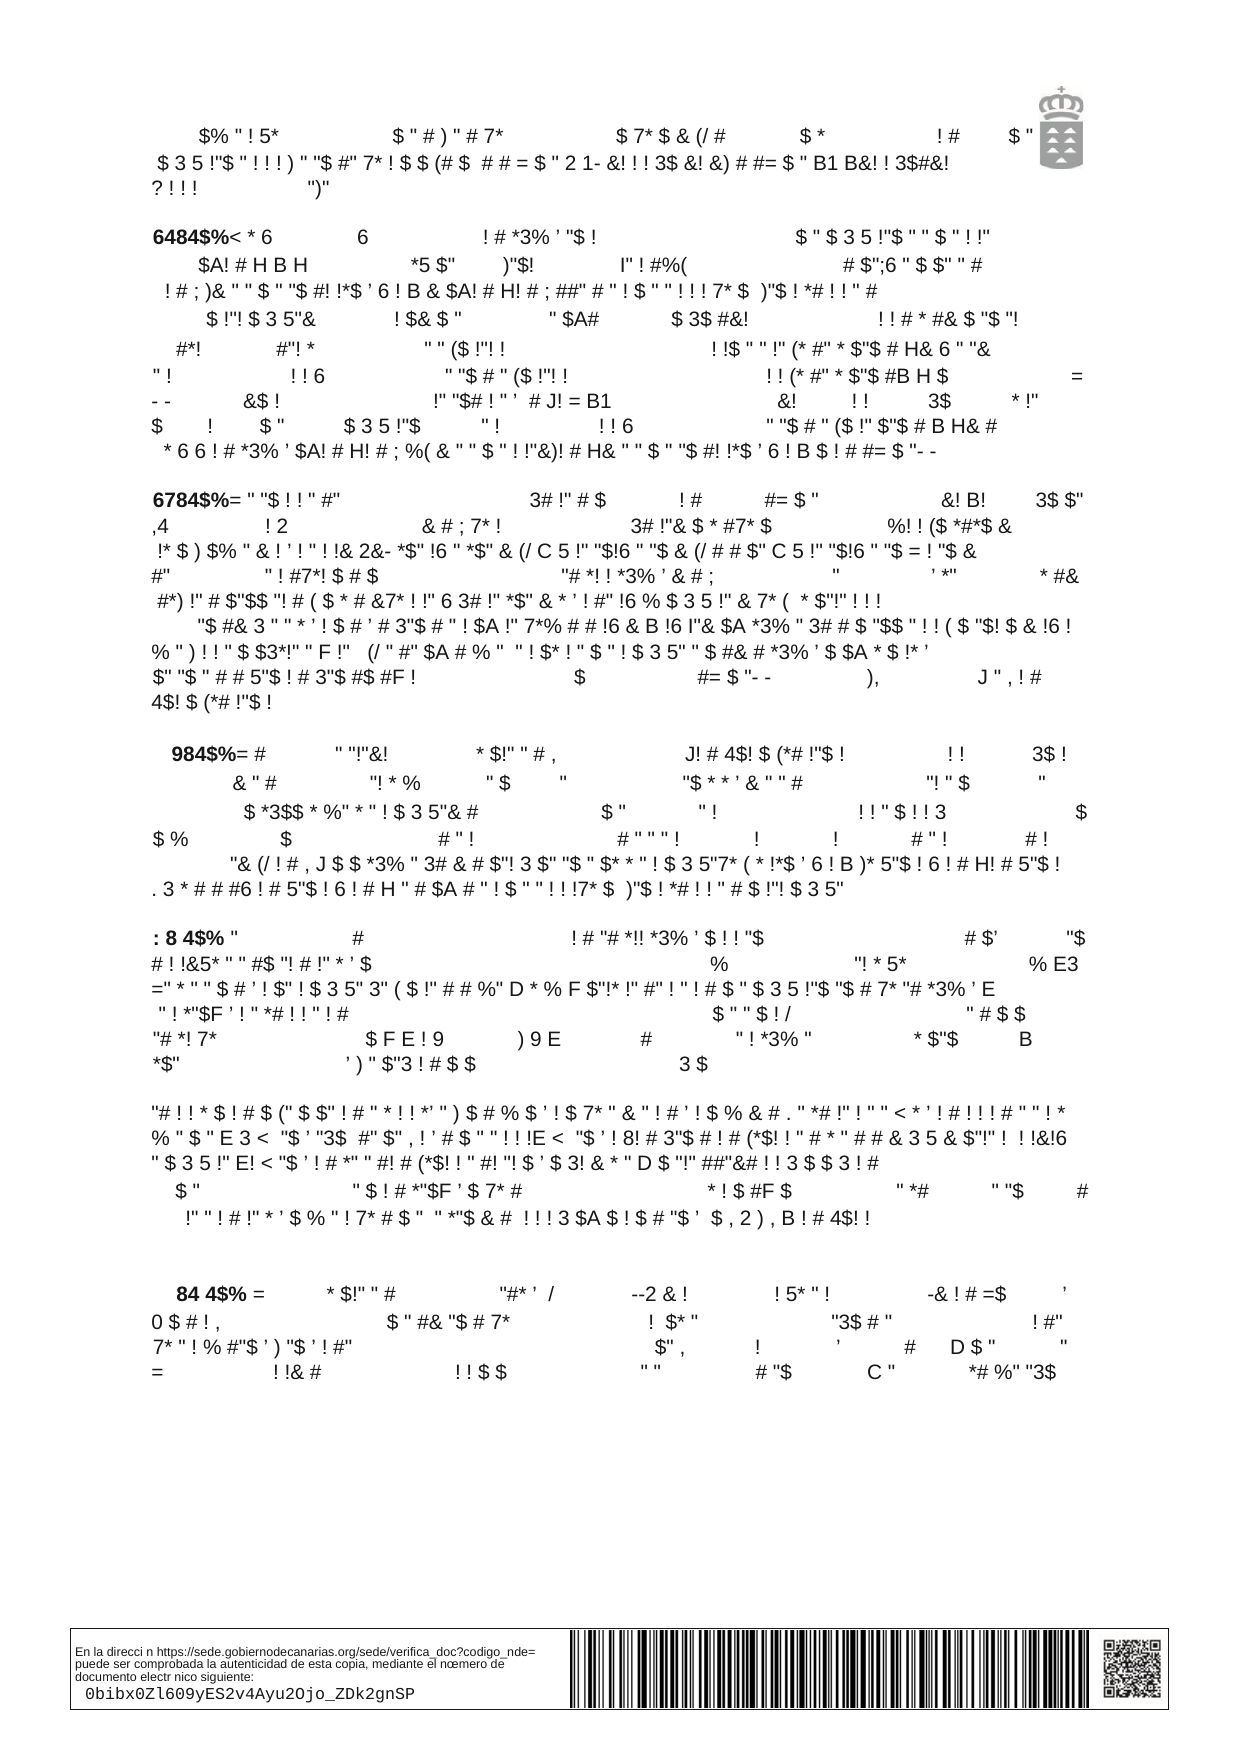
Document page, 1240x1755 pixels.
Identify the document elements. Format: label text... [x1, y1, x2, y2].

text $ !"! $ 3 5"& ! $& $ " " $A# $ 3$ #&! ! ! # * #& $ "$ "! [153, 304, 1130, 332]
text $ *3$$ * %" * " ! $ 3 5"& # $ " " ! ! ! " $ ! ! 3 $ [153, 797, 1130, 826]
text % " ) ! ! " $ $3*!" " F !" (/ " #" $A # % " " ! $* ! " $ " ! $ 3 5" " $ #& # *3% ’ $ $A * $ !* ’ [151, 639, 1086, 663]
text 84 4$% = * $!" " # "#* ’ / --2 & ! ! 5* " ! -& ! # =$ ’ [153, 1279, 1130, 1308]
text - - &$ ! !" "$# ! " ’ # J! = B1 &! ! ! 3$ * !" [151, 389, 1130, 413]
text #" " ! #7*! $ # $ "# *! ! *3% ’ & # ; " ’ *" * #& [151, 564, 1130, 588]
text $ 3 5 !"$ " ! ! ! ) " "$ #" 7* ! $ $ (# $ # # = $ " 2 1- &! ! ! 3$ &! &) # #= $ " B1 B&! ! 3$#&! [151, 151, 1086, 174]
text ? ! ! ! ")" [151, 176, 1130, 200]
text = ! !& # ! ! $ $ " " # "$ C " *# %" "3$ [151, 1360, 1130, 1384]
text $% " ! 5* $ " # ) " # 7* $ 7* $ & (/ # $ * ! # $ " [153, 121, 1039, 149]
text =" * " " $ # ’ ! $" ! $ 3 5" 3" ( $ !" # # %" D * % F $"!* !" #" ! " ! # $ " $ 3 5 !"$ "$ # 7* "# *3% ’ E [151, 977, 1086, 1001]
text ,4 ! 2 & # ; 7* ! 3# !"& $ * #7* $ %! ! ($ *#*$ & [151, 513, 1130, 537]
text . 3 * # # #6 ! # 5"$ ! 6 ! # H " # $A # " ! $ " " ! ! !7* $ )"$ ! *# ! ! " # $ !"! $ 3 5" [151, 877, 1086, 901]
text & " # "! * % " $ " "$ * * ’ & " " # "! " $ " [153, 768, 1130, 796]
text $ " " $ ! # *"$F ’ $ 7* # * ! $ #F $ " *# " "$ # [153, 1176, 1130, 1204]
text " ! ! ! 6 " "$ # " ($ !"! ! ! ! (* #" * $"$ #B H $ = [153, 364, 1130, 388]
text #*) !" # $"$$ "! # ( $ * # &7* ! !" 6 3# !" *$" & * ’ ! #" !6 % $ 3 5 !" & 7* ( * $"!" ! ! ! [151, 589, 1086, 613]
text $" "$ " # # 5"$ ! # 3"$ #$ #F ! $ #= $ "- - ), J " , ! # [153, 665, 1130, 689]
text 984$%= # " "!"&! * $!" " # , J! # 4$! $ (*# !"$ ! ! ! 3$ ! [153, 739, 1130, 767]
text !" " ! # !" * ’ $ % " ! 7* # $ " " *"$ & # ! ! ! 3 $A $ ! $ # "$ ’ $ , 2 ) , B ! # 4$! ! [164, 1206, 1074, 1230]
text "& (/ ! # , J $ $ *3% " 3# & # $"! 3 $" "$ " $* * " ! $ 3 5"7* ( * !*$ ’ 6 ! B )* 5"$ ! 6 ! # H! # 5"$ ! [151, 852, 1086, 876]
text [1084, 121, 1130, 149]
text $ ! $ " $ 3 5 !"$ " ! ! ! 6 " "$ # " ($ !" $"$ # B H& # [151, 414, 1130, 438]
text # ! !&5* " " #$ "! # !" * ’ $ % "! * 5* % E3 [151, 951, 1130, 975]
text 6784$%= " "$ ! ! " #" 3# !" # $ ! # #= $ " &! B! 3$ $" [153, 488, 1130, 512]
text "# *! 7* $ F E ! 9 ) 9 E # " ! *3% " * $"$ B [153, 1027, 1130, 1051]
text " ! *"$F ’ ! " *# ! ! " ! # $ " " $ ! / " # $ $ [153, 1002, 1130, 1026]
text $ % $ # " ! # " " " ! ! ! # " ! # ! [153, 827, 1130, 851]
text 6484$%< * 6 6 ! # *3% ’ "$ ! $ " $ 3 5 !"$ " " $ " ! !" [153, 224, 1130, 248]
text : 8 4$% " # ! # "# *!! *3% ’ $ ! ! "$ # $’ "$ [153, 926, 1130, 950]
text !* $ ) $% " & ! ’ ! " ! !& 2&- *$" !6 " *$" & (/ C 5 !" "$!6 " "$ & (/ # # $" C 5 !" "$!6 " "$ = ! "$ & [151, 539, 1086, 563]
text "# ! ! * $ ! # $ (" $ $" ! # " * ! ! *’ " ) $ # % $ ’ ! $ 7* " & " ! # ’ ! $ % & # . " *# !" ! " " < * ’ ! # ! ! ! # " " ! * % " $ " E 3 < "$ ’ "3$ #" $" , ! ’ # $ " " ! ! !E < "$ ’ ! 8! # 3"$ # ! # (*$! ! " # * " # # & 3 5 & $"!" ! ! !&!6 " $ 3 5 !" E! < "$ ’ ! # *" " #! # (*$! ! " #! "! $ ’ $ 3! & * " D $ "!" ##"&# ! ! 3 $ $ 3 ! # [151, 1101, 1073, 1175]
text #*! #"! * " " ($ !"! ! ! !$ " " !" (* #" * $"$ # H& 6 " "& [153, 334, 1130, 362]
text 0 $ # ! , $ " #& "$ # 7* ! $* " "3$ # " ! #" [151, 1309, 1130, 1333]
text 7* " ! % #"$ ’ ) "$ ’ ! #" $" , ! ’ # D $ " " [153, 1335, 1130, 1359]
text "$ #& 3 " " * ’ ! $ # ’ # 3"$ # " ! $A !" 7*% # # !6 & B !6 I"& $A *3% " 3# # $ "$$ " ! ! ( $ "$! $ & !6 ! [151, 614, 1073, 638]
text $A! # H B H *5 $" )"$! I" ! #%( # $";6 " $ $" " # [153, 250, 1130, 278]
text ! # ; )& " " $ " "$ #! !*$ ’ 6 ! B & $A! # H! # ; ##" # " ! $ " " ! ! ! 7* $ )"$ ! *# ! ! " # [164, 279, 1086, 303]
text 4$! $ (*# !"$ ! [151, 690, 1086, 714]
text * 6 6 ! # *3% ’ $A! # H! # ; %( & " " $ " ! !"&)! # H& " " $ " "$ #! !*$ ’ 6 ! B $ ! # #= $ "- - [163, 439, 1086, 463]
text *$" ’ ) " $"3 ! # $ $ 3 $ [153, 1052, 1130, 1076]
